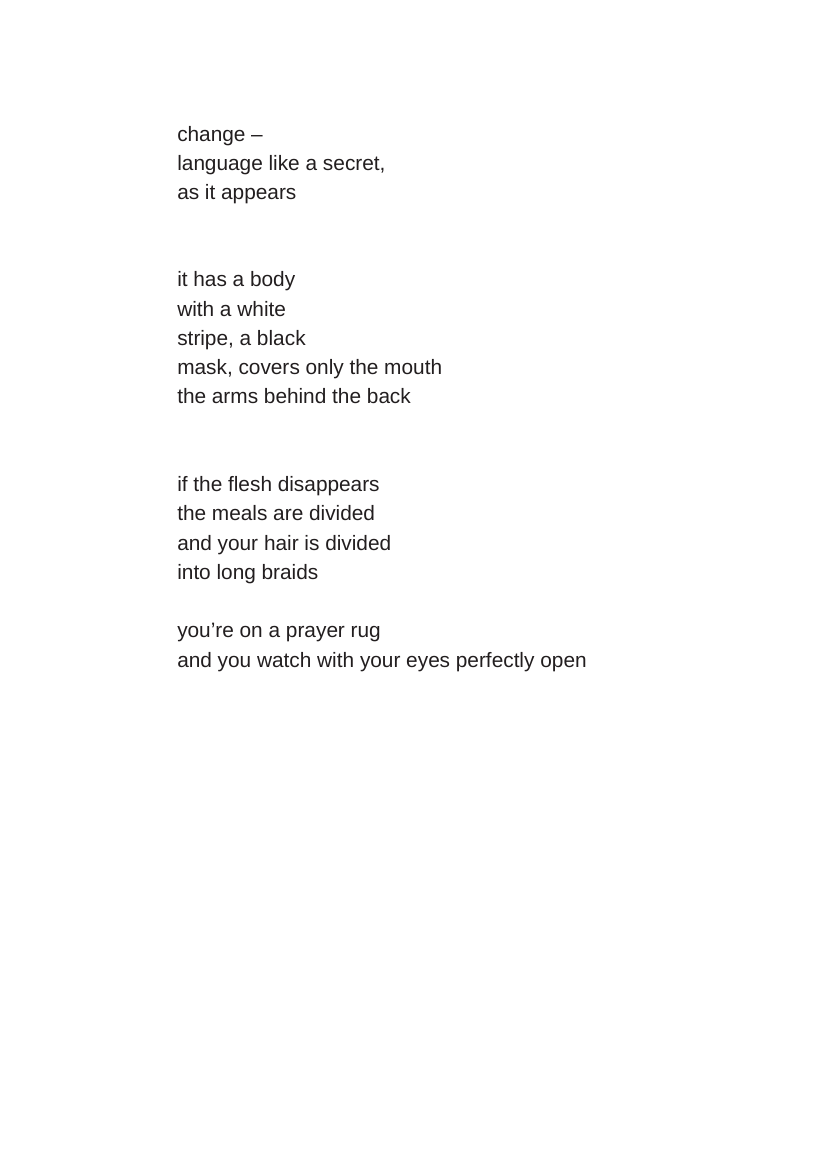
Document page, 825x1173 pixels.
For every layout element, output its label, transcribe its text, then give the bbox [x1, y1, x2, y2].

text change – language like a secret, as it appears [177, 116, 402, 204]
text if the flesh disappears the meals are divided and your hair is divided into long braids [177, 466, 448, 584]
text it has a body with a white stripe, a black mask, covers only the mouth the arms behind the back [177, 262, 446, 408]
text you’re on a prayer rug and you watch with your eyes perfectly open [177, 613, 615, 671]
